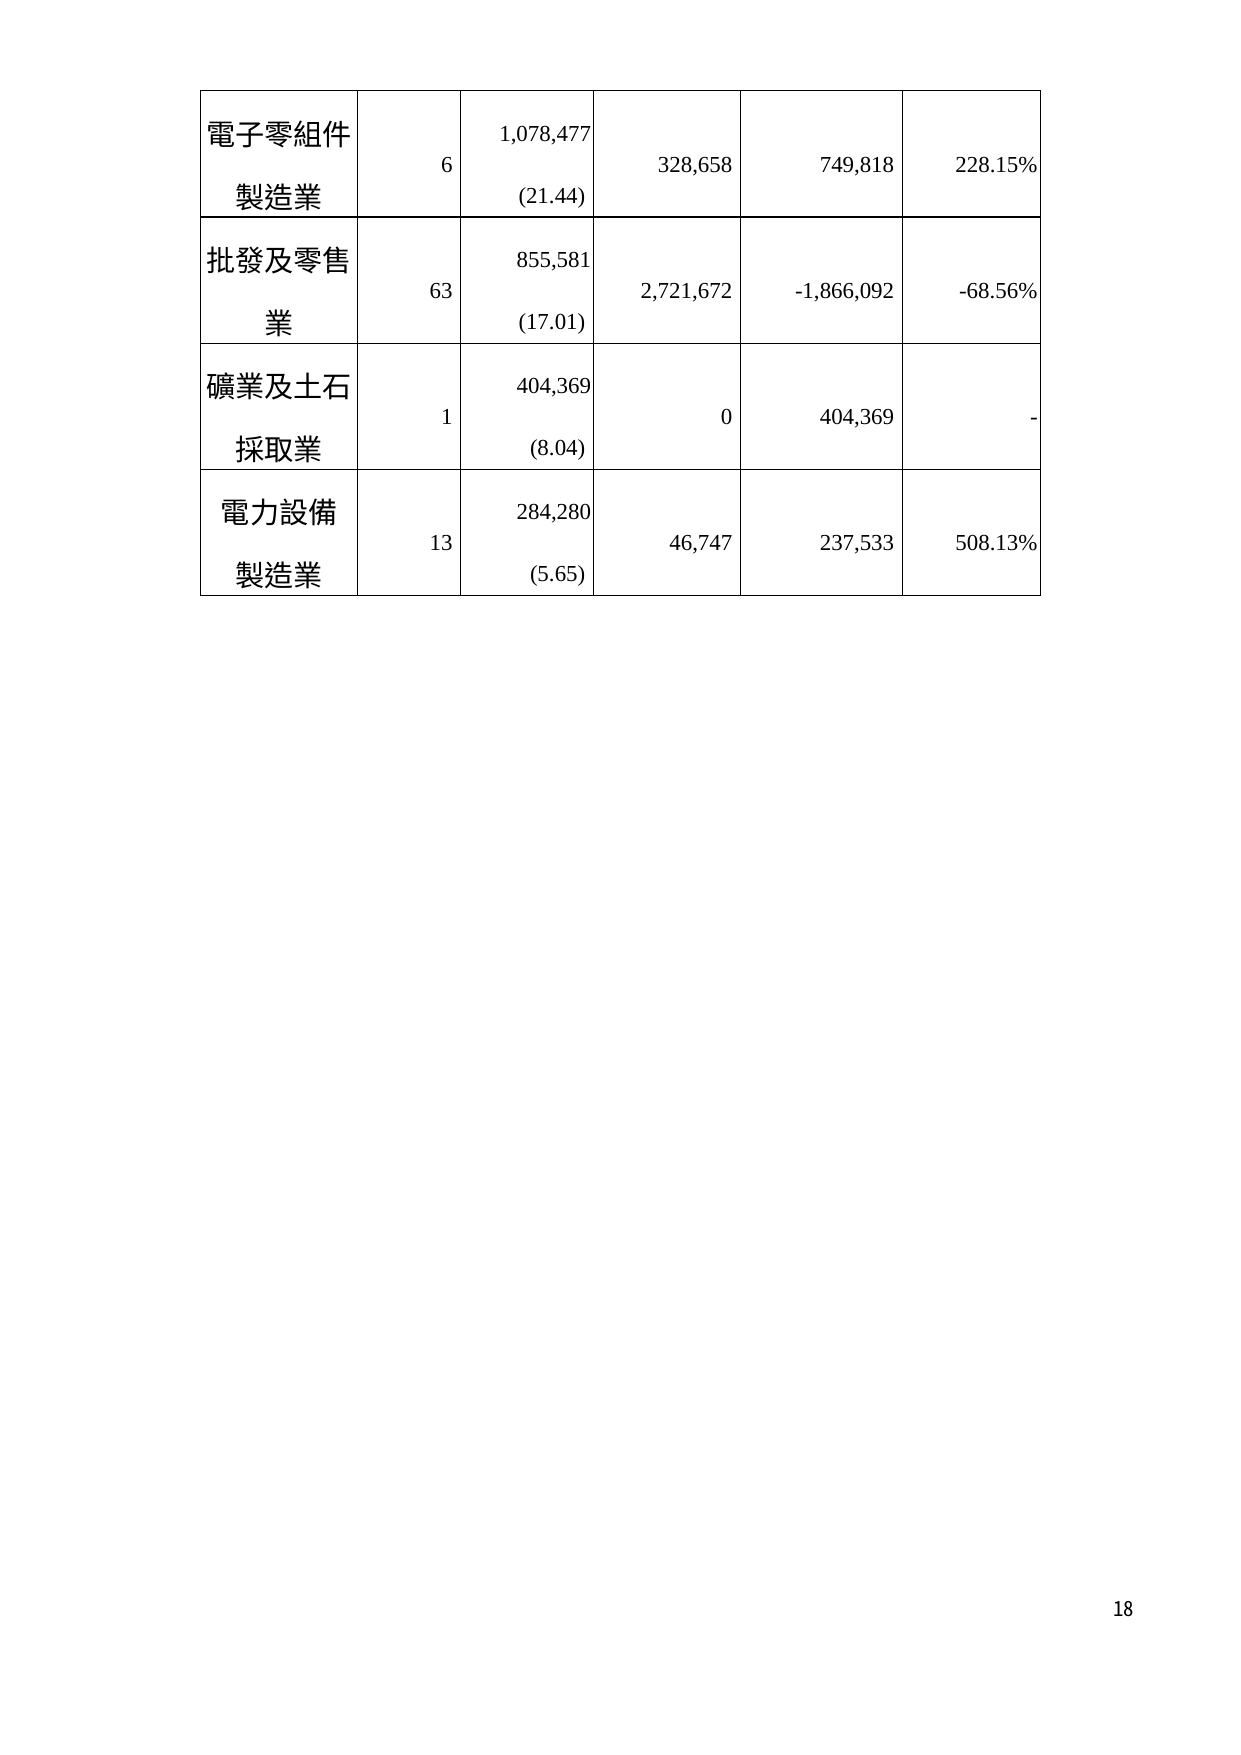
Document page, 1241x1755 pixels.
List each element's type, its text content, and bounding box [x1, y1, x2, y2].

table_cell 228.15% [903, 91, 1040, 216]
table_cell -1,866,092 [741, 218, 902, 342]
table_cell 13 [358, 470, 460, 594]
table_cell -68.56% [903, 218, 1040, 342]
table_cell 6 [358, 91, 460, 216]
table_cell 46,747 [594, 470, 740, 594]
table_cell 749,818 [741, 91, 902, 216]
table_cell 508.13% [903, 470, 1040, 594]
table_cell 237,533 [741, 470, 902, 594]
table_cell 1,078,477 (21.44) [461, 91, 593, 216]
table_cell 0 [594, 344, 740, 468]
table_cell 1 [358, 344, 460, 468]
table_cell 批發及零售業 [201, 218, 357, 342]
table_cell 855,581 (17.01) [461, 218, 593, 342]
table_cell 63 [358, 218, 460, 342]
table_cell 284,280 (5.65) [461, 470, 593, 594]
table_cell 328,658 [594, 91, 740, 216]
table_cell 礦業及土石 採取業 [201, 344, 357, 468]
table_cell 404,369 (8.04) [461, 344, 593, 468]
table_cell 電力設備 製造業 [201, 470, 357, 594]
table_cell 電子零組件 製造業 [201, 91, 357, 216]
table_cell 404,369 [741, 344, 902, 468]
table_cell - [903, 344, 1040, 468]
table_cell 2,721,672 [594, 218, 740, 342]
